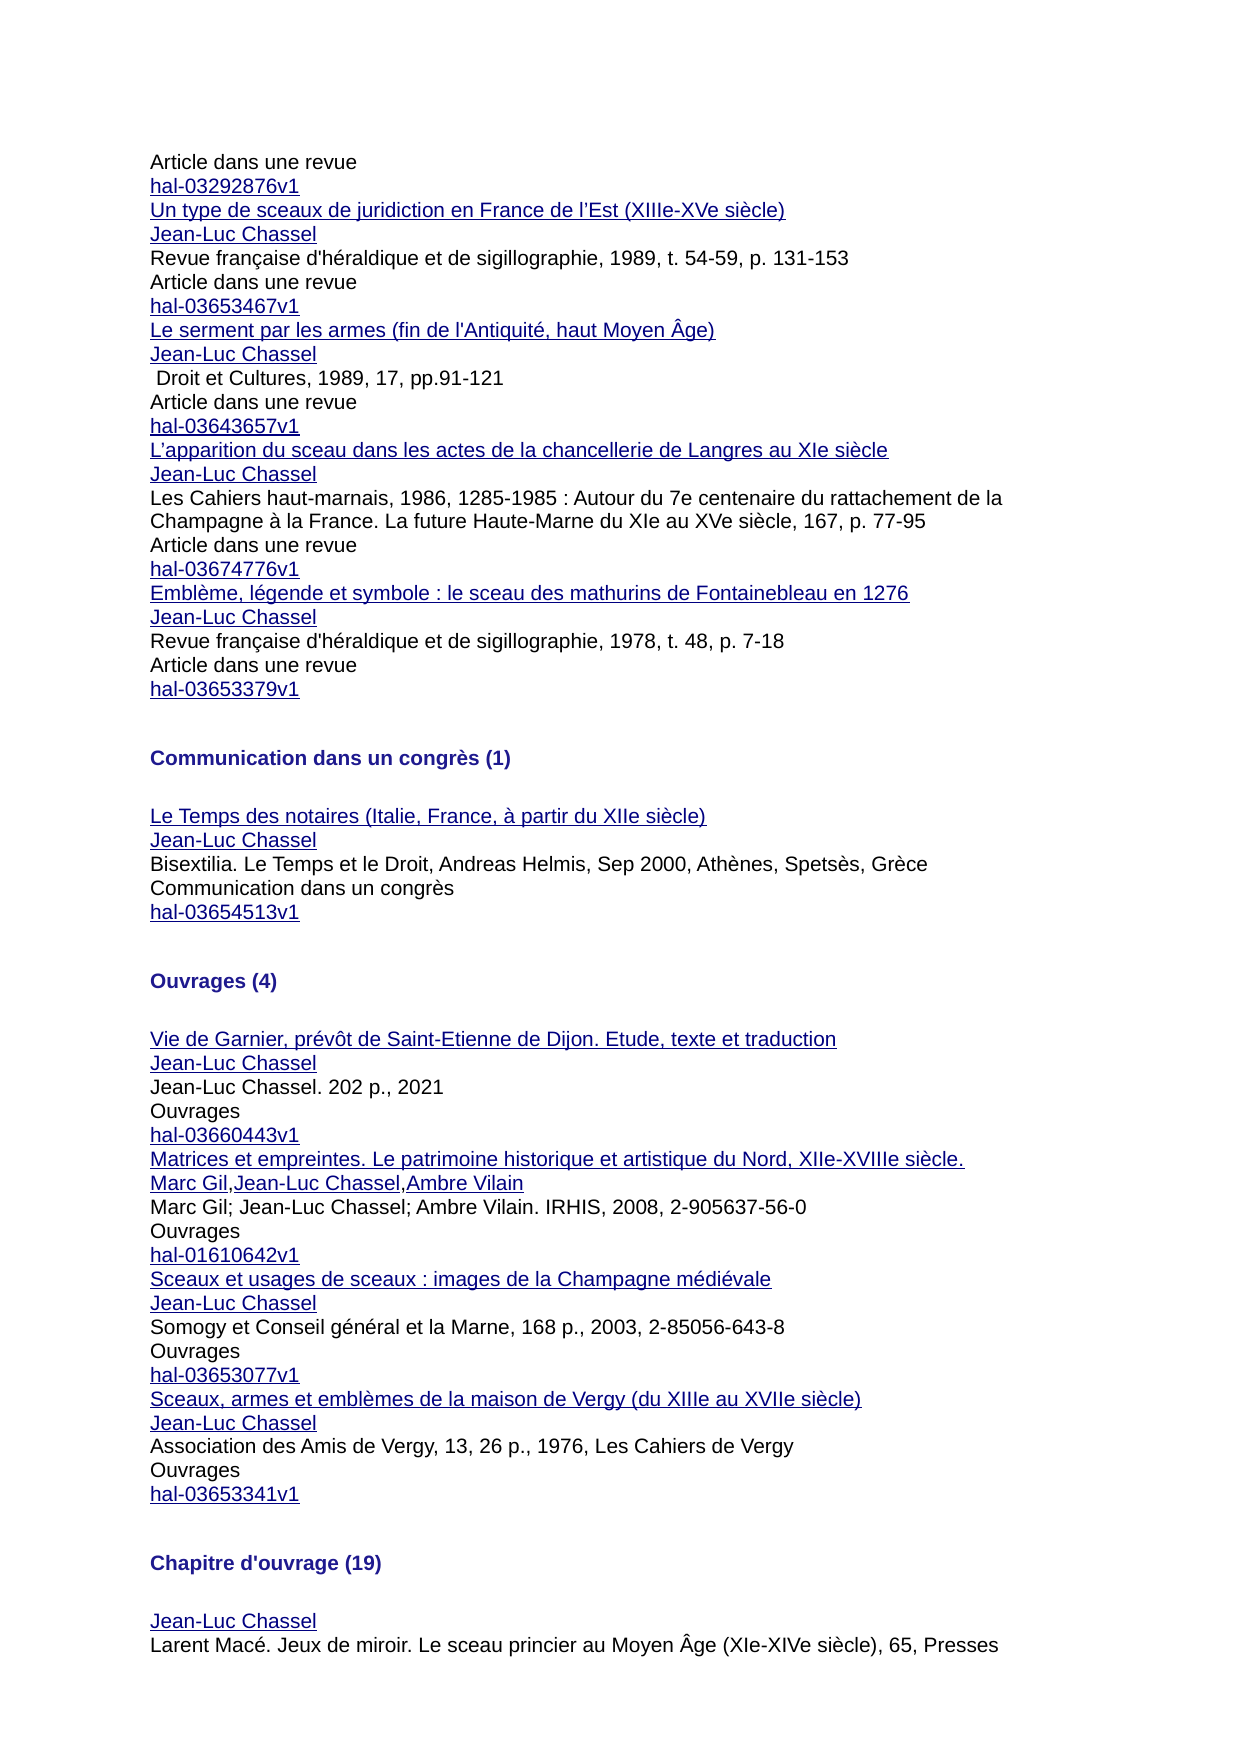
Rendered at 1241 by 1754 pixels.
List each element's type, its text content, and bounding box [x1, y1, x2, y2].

table_cell Sceaux, armes et emblèmes de la maison de Vergy (du XIIIe au XVIIe siècle) Jean-Luc Chassel Association des Amis de Vergy, 13, 26 p., 1976, Les Cahiers de Vergy Ouvrages hal-03653341v1 [150, 1386, 1090, 1506]
subtitle Chapitre d'ouvrage (19) [150, 1551, 1090, 1575]
table_cell L’apparition du sceau dans les actes de la chancellerie de Langres au XIe siècle Jean-Luc Chassel Les Cahiers haut-marnais, 1986, 1285-1985 : Autour du 7e centenaire du rattachement de la Champagne à la France. La future Haute-Marne du XIe au XVe siècle, 167, p. 77-95 Article dans une revue hal-03674776v1 [150, 438, 1090, 581]
table_cell Matrices et empreintes. Le patrimoine historique et artistique du Nord, XIIe-XVIIIe siècle. Marc Gil,Jean-Luc Chassel,Ambre Vilain Marc Gil; Jean-Luc Chassel; Ambre Vilain. IRHIS, 2008, 2-905637-56-0 Ouvrages hal-01610642v1 [150, 1147, 1090, 1267]
table_cell Article dans une revue hal-03292876v1 [150, 150, 1090, 198]
table_header L’emblématique de Mahaut d’Artois († 1329) Jean-Luc Chassel Larent Macé. Jeux de miroir. Le sceau princier au Moyen Âge (XIe-XIVe siècle), 65, Presses universitaires du Midi, p. 257-289, 2021, Tempus, 978-2-8107-0738-6 Chapitre d'ouvrage hal-03652279v1 [150, 1609, 1090, 1657]
table_cell Emblème, légende et symbole : le sceau des mathurins de Fontainebleau en 1276 Jean-Luc Chassel Revue française d'héraldique et de sigillographie, 1978, t. 48, p. 7-18 Article dans une revue hal-03653379v1 [150, 581, 1090, 701]
table_cell Un type de sceaux de juridiction en France de l’Est (XIIIe-XVe siècle) Jean-Luc Chassel Revue française d'héraldique et de sigillographie, 1989, t. 54-59, p. 131-153 Article dans une revue hal-03653467v1 [150, 198, 1090, 318]
table_header Vie de Garnier, prévôt de Saint-Etienne de Dijon. Etude, texte et traduction Jean-Luc Chassel Jean-Luc Chassel. 202 p., 2021 Ouvrages hal-03660443v1 [150, 1027, 1090, 1147]
table_header Le Temps des notaires (Italie, France, à partir du XIIe siècle) Jean-Luc Chassel Bisextilia. Le Temps et le Droit, Andreas Helmis, Sep 2000, Athènes, Spetsès, Grèce Communication dans un congrès hal-03654513v1 [150, 804, 1090, 924]
subtitle Communication dans un congrès (1) [150, 746, 1090, 770]
subtitle Ouvrages (4) [150, 969, 1090, 993]
table_cell Le serment par les armes (fin de l'Antiquité, haut Moyen Âge) Jean-Luc Chassel Droit et Cultures, 1989, 17, pp.91-121 Article dans une revue hal-03643657v1 [150, 318, 1090, 437]
table_cell Sceaux et usages de sceaux : images de la Champagne médiévale Jean-Luc Chassel Somogy et Conseil général et la Marne, 168 p., 2003, 2-85056-643-8 Ouvrages hal-03653077v1 [150, 1267, 1090, 1386]
